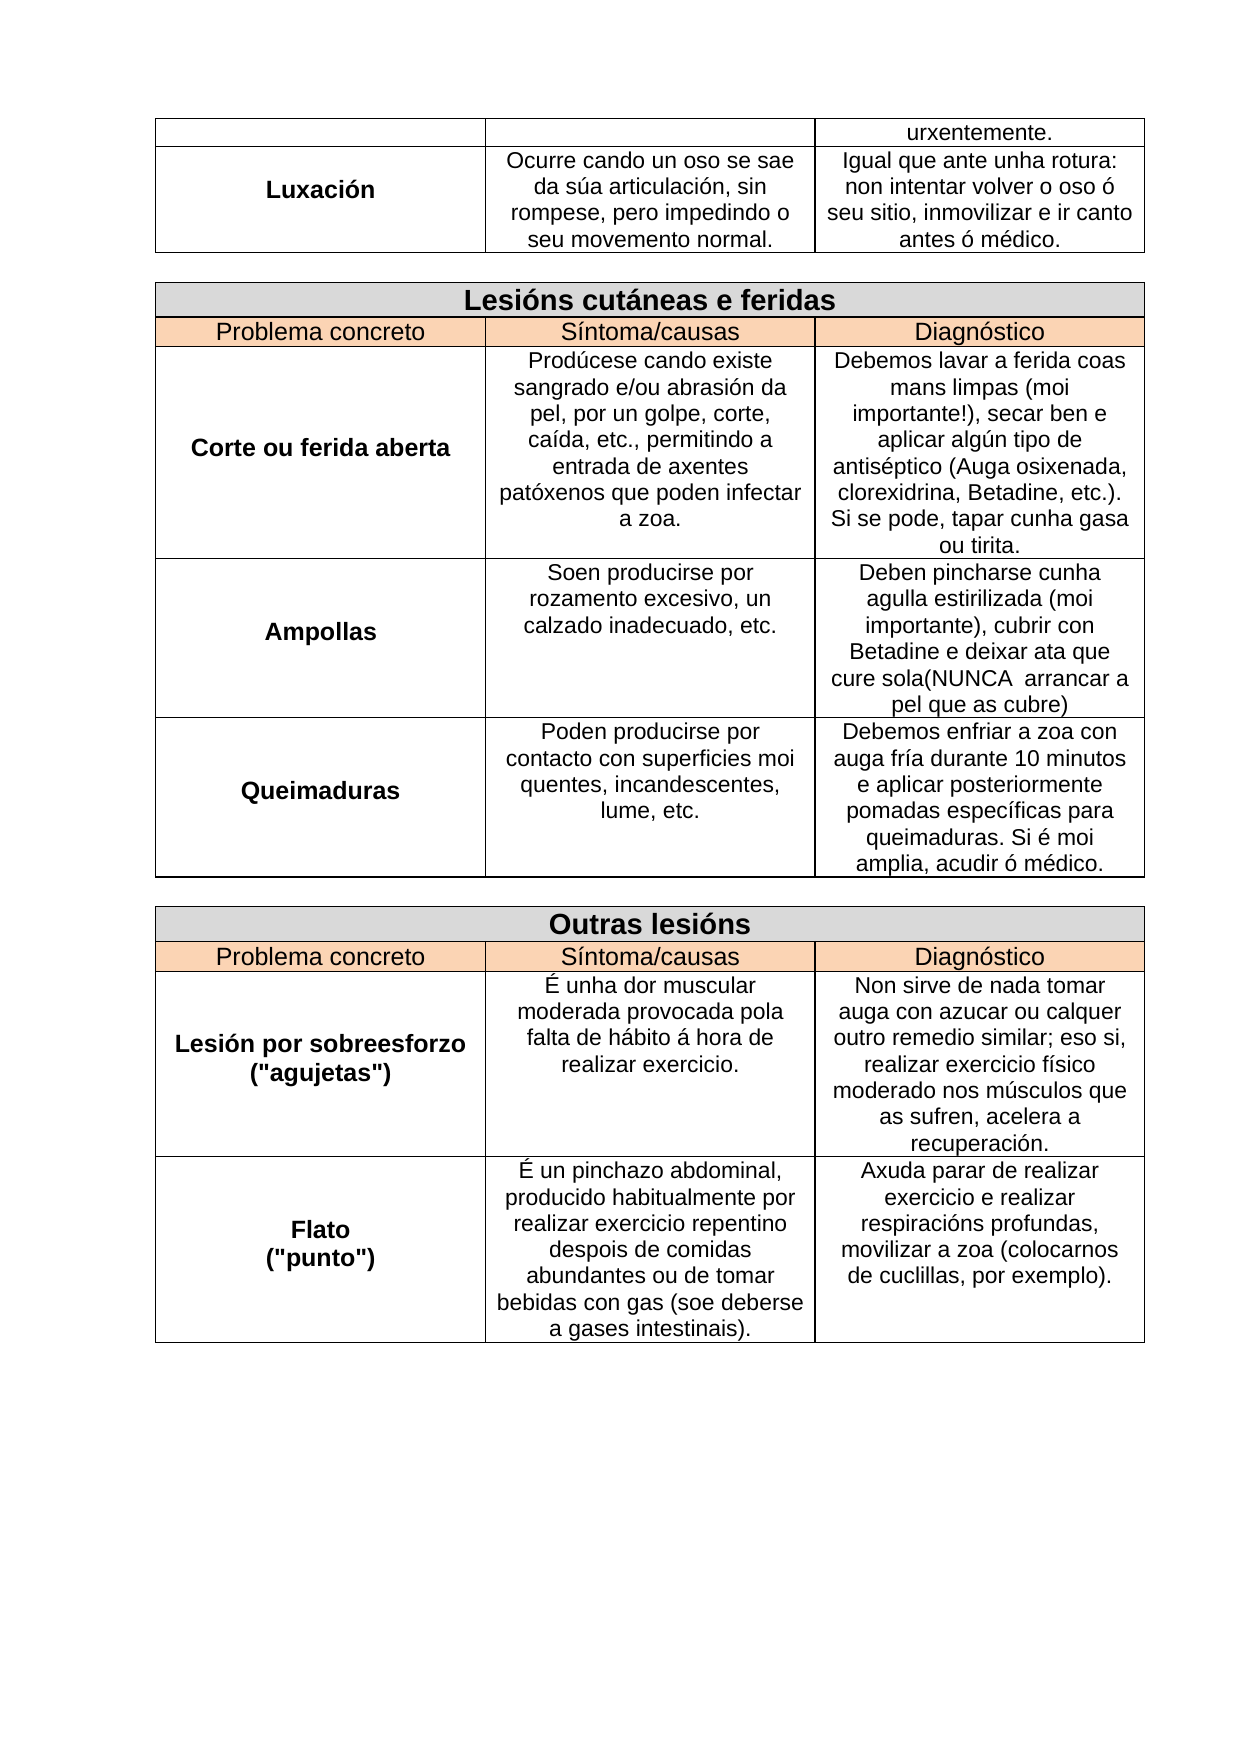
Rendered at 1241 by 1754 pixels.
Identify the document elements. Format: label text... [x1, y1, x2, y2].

table_cell Corte ou ferida aberta [156, 347, 485, 558]
table_cell [156, 119, 485, 146]
table_cell Síntoma/causas [486, 318, 814, 346]
table_cell Queimaduras [156, 718, 485, 876]
table_cell Flato ("punto") [156, 1157, 485, 1342]
table_cell Lesión por sobreesforzo ("agujetas") [156, 972, 485, 1156]
table_cell Problema concreto [156, 942, 485, 971]
table_cell Ampollas [156, 559, 485, 717]
table_cell Diagnóstico [816, 318, 1144, 346]
table_cell urxentemente. [816, 119, 1144, 146]
table_header Outras lesións [156, 907, 1144, 941]
table_header Lesións cutáneas e feridas [156, 283, 1144, 316]
table_cell Problema concreto [156, 318, 485, 346]
table_cell Axuda parar de realizar exercicio e realizar respiracións profundas, movilizar a zoa (colocarnos de cuclillas, por exemplo). [816, 1157, 1144, 1342]
table_cell Diagnóstico [816, 942, 1144, 971]
table_cell Debemos enfriar a zoa con auga fría durante 10 minutos e aplicar posteriormente pomadas específicas para queimaduras. Si é moi amplia, acudir ó médico. [816, 718, 1144, 876]
table_cell Prodúcese cando existe sangrado e/ou abrasión da pel, por un golpe, corte, caída, etc., permitindo a entrada de axentes patóxenos que poden infectar a zoa. [486, 347, 814, 558]
table_cell Ocurre cando un oso se sae da súa articulación, sin rompese, pero impedindo o seu movemento normal. [486, 147, 814, 252]
table_cell Síntoma/causas [486, 942, 814, 971]
table_cell Debemos lavar a ferida coas mans limpas (moi importante!), secar ben e aplicar algún tipo de antiséptico (Auga osixenada, clorexidrina, Betadine, etc.). Si se pode, tapar cunha gasa ou tirita. [816, 347, 1144, 558]
table_cell Deben pincharse cunha agulla estirilizada (moi importante), cubrir con Betadine e deixar ata que cure sola(NUNCA arrancar a pel que as cubre) [816, 559, 1144, 717]
table_cell Luxación [156, 147, 485, 252]
table_cell Non sirve de nada tomar auga con azucar ou calquer outro remedio similar; eso si, realizar exercicio físico moderado nos músculos que as sufren, acelera a recuperación. [816, 972, 1144, 1156]
table_cell Soen producirse por rozamento excesivo, un calzado inadecuado, etc. [486, 559, 814, 717]
table_cell Igual que ante unha rotura: non intentar volver o oso ó seu sitio, inmovilizar e ir canto antes ó médico. [816, 147, 1144, 252]
table_cell É un pinchazo abdominal, producido habitualmente por realizar exercicio repentino despois de comidas abundantes ou de tomar bebidas con gas (soe deberse a gases intestinais). [486, 1157, 814, 1342]
table_cell [486, 119, 814, 146]
table_cell Poden producirse por contacto con superficies moi quentes, incandescentes, lume, etc. [486, 718, 814, 876]
table_cell É unha dor muscular moderada provocada pola falta de hábito á hora de realizar exercicio. [486, 972, 814, 1156]
